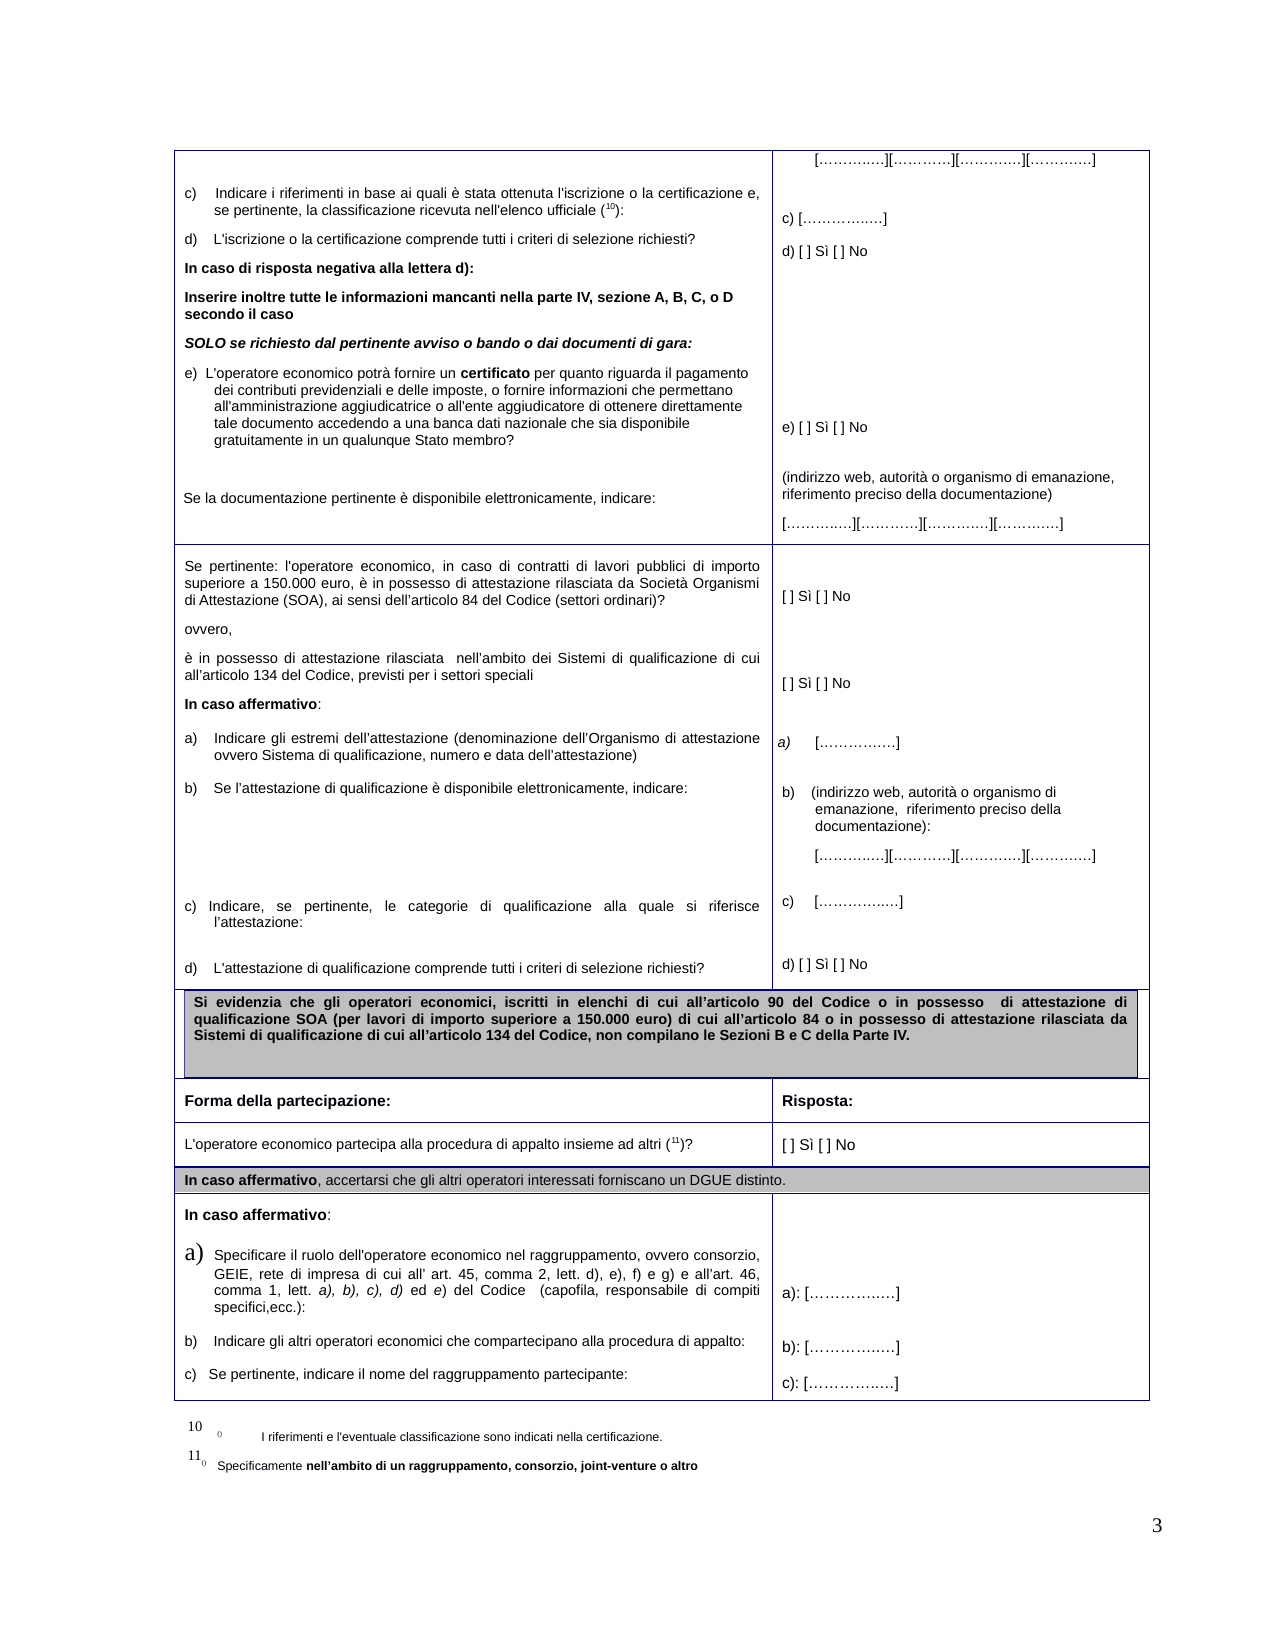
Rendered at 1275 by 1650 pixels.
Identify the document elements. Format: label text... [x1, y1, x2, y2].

table_cell Forma della partecipazione: [175, 1079, 772, 1122]
table_cell a): […………..…] b): […………..…] c): […………..…] [773, 1194, 1149, 1399]
table_cell Risposta: [773, 1079, 1149, 1122]
table_cell In caso affermativo, accertarsi che gli altri operatori interessati forniscano un DGUE distinto. [175, 1168, 1149, 1192]
table_cell In caso affermativo: Specificare il ruolo dell'operatore economico nel raggruppamento, ovvero consorzio, GEIE, rete di impresa di cui all’ art. 45, comma 2, lett. d), e), f) e g) e all’art. 46, comma 1, lett. a), b), c), d) ed e) del Codice (capofila, responsabile di compiti specifici,ecc.): b) Indicare gli altri operatori economici che compartecipano alla procedura di appalto: c) Se pertinente, indicare il nome del raggruppamento partecipante: [175, 1194, 772, 1399]
table_cell [ ] Sì [ ] No [773, 1123, 1149, 1166]
table_cell [………..…][…………][……….…][……….…] c) […………..…] d) [ ] Sì [ ] No e) [ ] Sì [ ] No (indirizzo web, autorità o organismo di emanazione, riferimento preciso della documentazione) [………..…][…………][……….…][……….…] [773, 151, 1149, 544]
table_cell [ ] Sì [ ] No [ ] Sì [ ] No [………….…] b) (indirizzo web, autorità o organismo di emanazione, riferimento preciso della documentazione): [………..…][…………][……….…][……….…] c) […………..…] d) [ ] Sì [ ] No [773, 545, 1149, 989]
table_cell Se pertinente: l'operatore economico, in caso di contratti di lavori pubblici di importo superiore a 150.000 euro, è in possesso di attestazione rilasciata da Società Organismi di Attestazione (SOA), ai sensi dell’articolo 84 del Codice (settori ordinari)? ovvero, è in possesso di attestazione rilasciata nell’ambito dei Sistemi di qualificazione di cui all’articolo 134 del Codice, previsti per i settori speciali In caso affermativo: Indicare gli estremi dell’attestazione (denominazione dell’Organismo di attestazione ovvero Sistema di qualificazione, numero e data dell’attestazione) b) Se l’attestazione di qualificazione è disponibile elettronicamente, indicare: c) Indicare, se pertinente, le categorie di qualificazione alla quale si riferisce l’attestazione: d) L'attestazione di qualificazione comprende tutti i criteri di selezione richiesti? [175, 545, 772, 989]
table_cell L'operatore economico partecipa alla procedura di appalto insieme ad altri ()? [175, 1123, 772, 1166]
table_cell c) Indicare i riferimenti in base ai quali è stata ottenuta l'iscrizione o la certificazione e, se pertinente, la classificazione ricevuta nell'elenco ufficiale (): d) L'iscrizione o la certificazione comprende tutti i criteri di selezione richiesti? In caso di risposta negativa alla lettera d): Inserire inoltre tutte le informazioni mancanti nella parte IV, sezione A, B, C, o D secondo il caso SOLO se richiesto dal pertinente avviso o bando o dai documenti di gara: e) L'operatore economico potrà fornire un certificato per quanto riguarda il pagamento dei contributi previdenziali e delle imposte, o fornire informazioni che permettano all'amministrazione aggiudicatrice o all'ente aggiudicatore di ottenere direttamente tale documento accedendo a una banca dati nazionale che sia disponibile gratuitamente in un qualunque Stato membro? Se la documentazione pertinente è disponibile elettronicamente, indicare: [175, 151, 772, 544]
